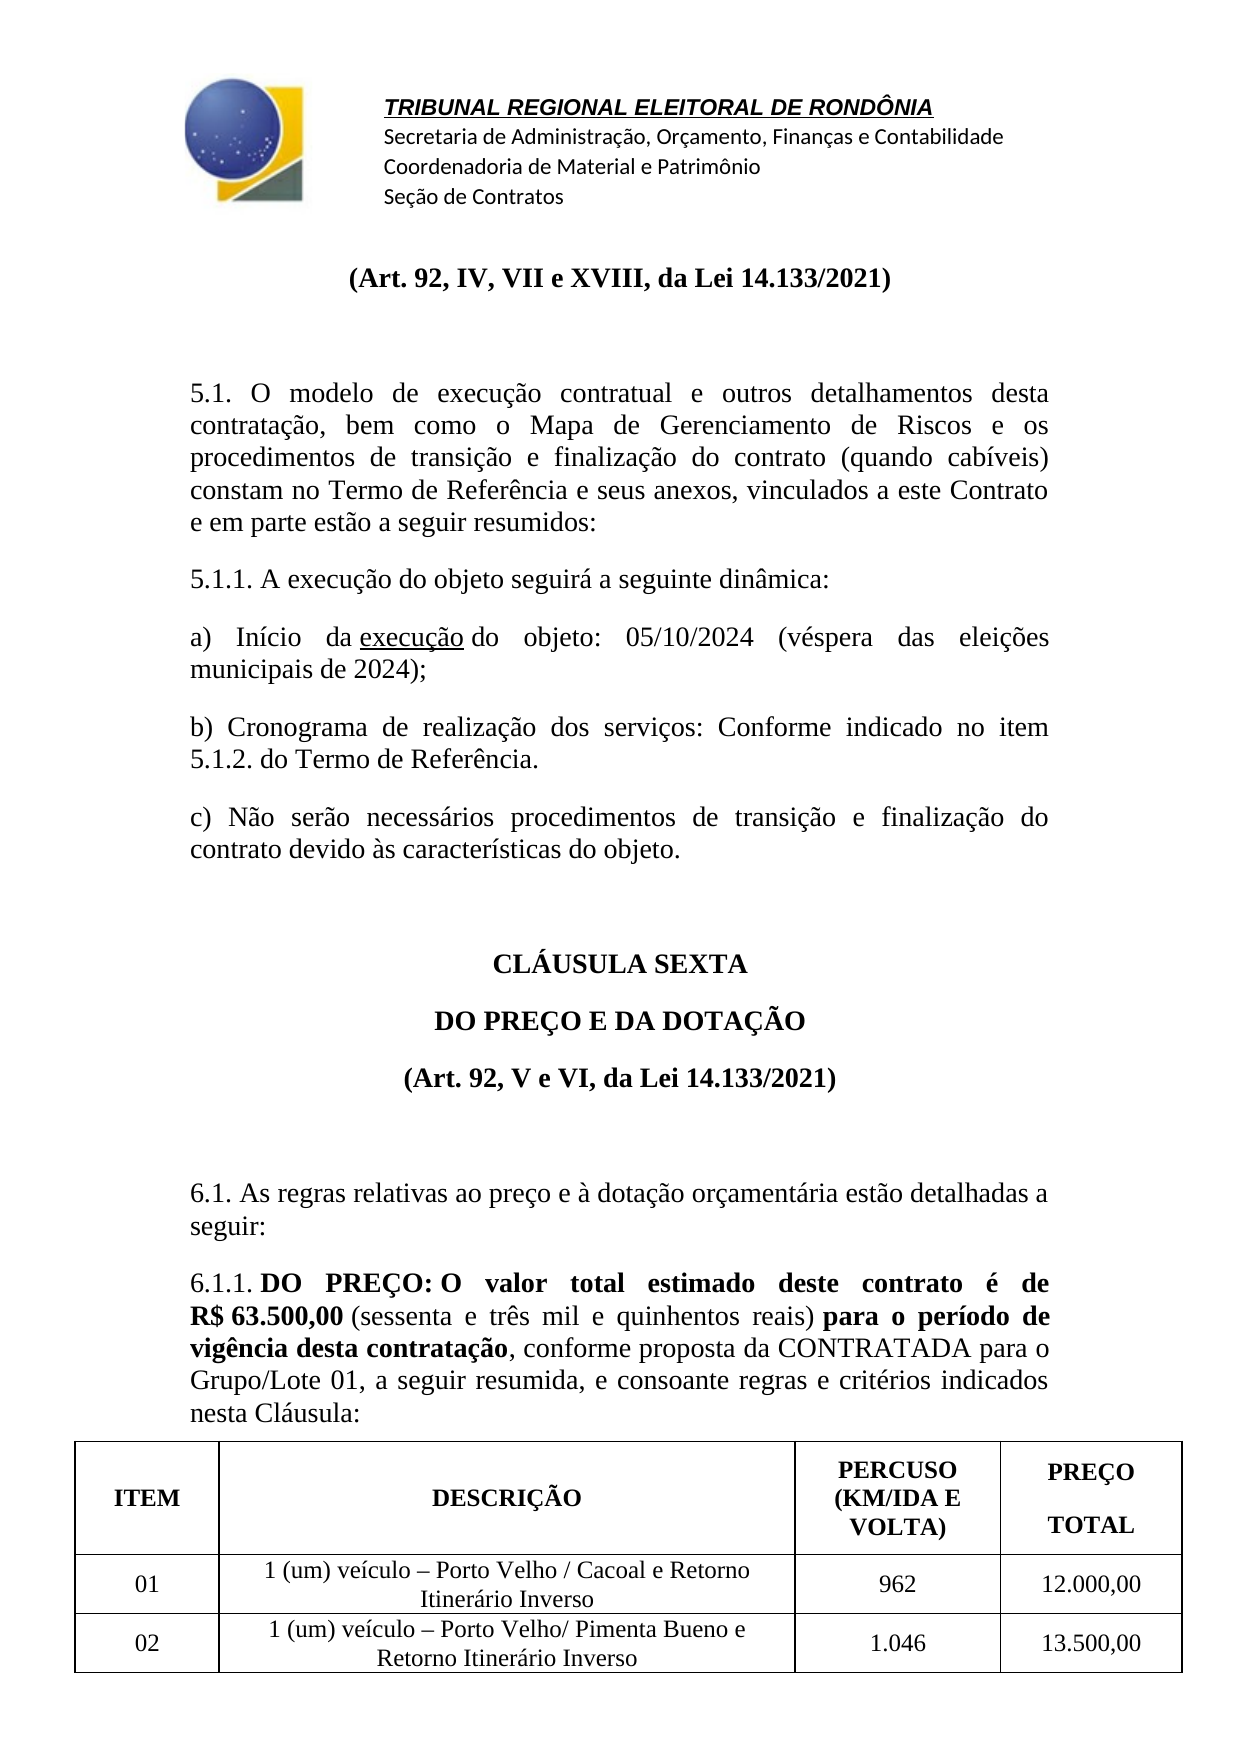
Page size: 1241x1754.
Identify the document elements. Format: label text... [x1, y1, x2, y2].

table_cell 13.500,00 [1001, 1614, 1181, 1672]
text c) Não serão necessários procedimentos de transição e finalização do contrato devido às características do objeto. [190, 799, 1051, 864]
table_cell 962 [796, 1555, 1000, 1612]
table_header ITEM [76, 1442, 218, 1553]
text (Art. 92, V e VI, da Lei 14.133/2021) [190, 1062, 1051, 1094]
text 5.1. O modelo de execução contratual e outros detalhamentos desta contratação, bem como o Mapa de Gerenciamento de Riscos e os procedimentos de transição e finalização do contrato (quando cabíveis) constam no Termo de Referência e seus anexos, vinculados a este Contrato e em parte estão a seguir resumidos: [190, 376, 1051, 538]
table_cell 01 [76, 1555, 218, 1612]
table_header PREÇO TOTAL [1001, 1442, 1181, 1553]
table_cell 1 (um) veículo – Porto Velho/ Pimenta Bueno e Retorno Itinerário Inverso [220, 1614, 794, 1672]
table_cell 02 [76, 1614, 218, 1672]
table_header DESCRIÇÃO [220, 1442, 794, 1553]
text 6.1.1. DO PREÇO: O valor total estimado deste contrato é de R$ 63.500,00 (sessenta e três mil e quinhentos reais) para o período de vigência desta contratação, conforme proposta da CONTRATADA para o Grupo/Lote 01, a seguir resumida, e consoante regras e critérios indicados nesta Cláusula: [190, 1266, 1051, 1428]
text (Art. 92, IV, VII e XVIII, da Lei 14.133/2021) [190, 261, 1051, 293]
text 6.1. As regras relativas ao preço e à dotação orçamentária estão detalhadas a seguir: [190, 1176, 1051, 1241]
text a) Início da execução do objeto: 05/10/2024 (véspera das eleições municipais de 2024); [190, 620, 1051, 685]
table_cell 12.000,00 [1001, 1555, 1181, 1612]
table_cell 1.046 [796, 1614, 1000, 1672]
table_cell 1 (um) veículo – Porto Velho / Cacoal e Retorno Itinerário Inverso [220, 1555, 794, 1612]
text CLÁUSULA SEXTA [190, 947, 1051, 979]
text b) Cronograma de realização dos serviços: Conforme indicado no item 5.1.2. do Termo de Referência. [190, 710, 1051, 774]
table_header PERCUSO (KM/IDA E VOLTA) [796, 1442, 1000, 1553]
text 5.1.1. A execução do objeto seguirá a seguinte dinâmica: [190, 563, 1051, 595]
text DO PREÇO E DA DOTAÇÃO [190, 1004, 1051, 1037]
